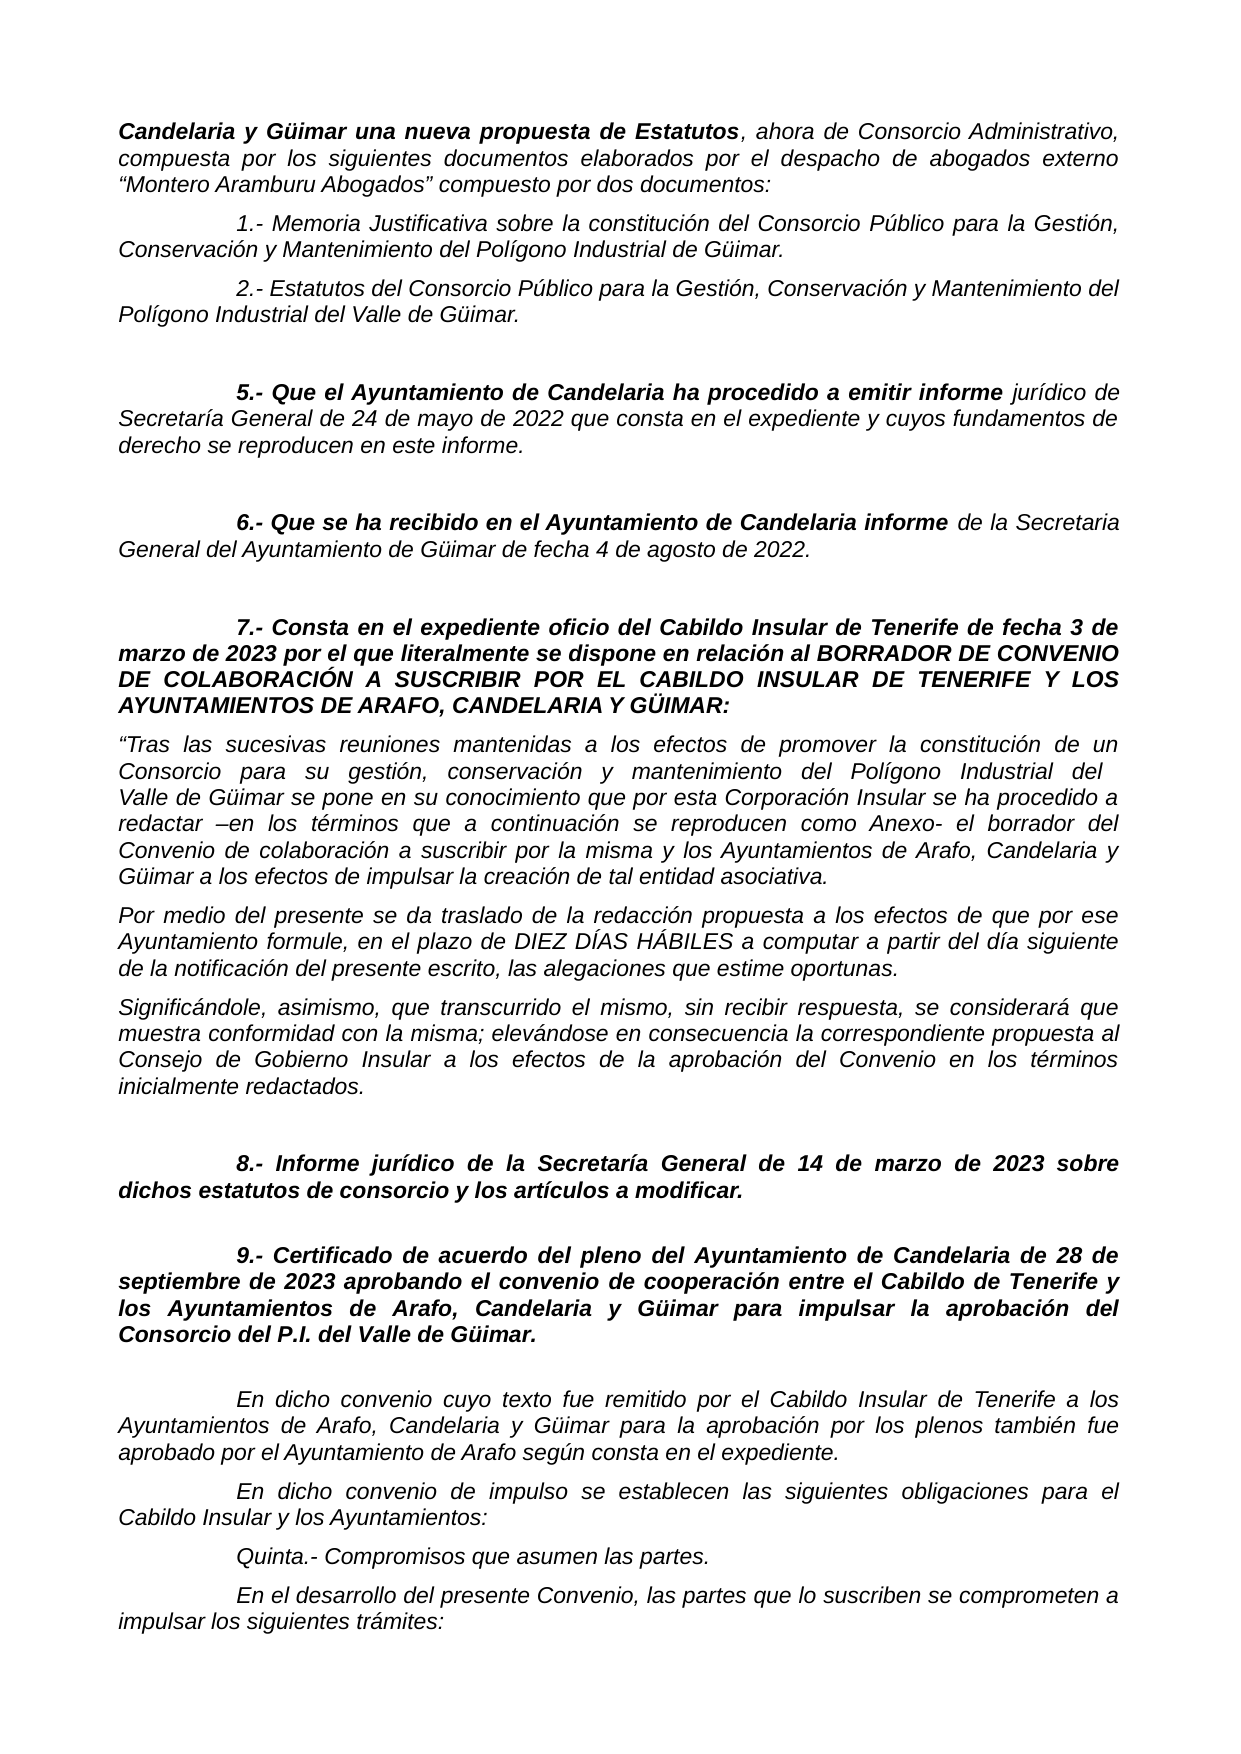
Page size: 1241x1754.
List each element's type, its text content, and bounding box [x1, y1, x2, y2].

text En dicho convenio de impulso se establecen las siguientes obligaciones para el Cabildo Insular y los Ayuntamientos: [118, 1478, 1122, 1530]
text 7.- Consta en el expediente oficio del Cabildo Insular de Tenerife de fecha 3 de marzo de 2023 por el que literalmente se dispone en relación al BORRADOR DE CONVENIO DE COLABORACIÓN A SUSCRIBIR POR EL CABILDO INSULAR DE TENERIFE Y LOS AYUNTAMIENTOS DE ARAFO, CANDELARIA Y GÜIMAR: [118, 613, 1122, 719]
text 8.- Informe jurídico de la Secretaría General de 14 de marzo de 2023 sobre dichos estatutos de consorcio y los artículos a modificar. [118, 1150, 1122, 1203]
text Por medio del presente se da traslado de la redacción propuesta a los efectos de que por ese Ayuntamiento formule, en el plazo de DIEZ DÍAS HÁBILES a computar a partir del día siguiente de la notificación del presente escrito, las alegaciones que estime oportunas. [118, 902, 1122, 981]
text 1.- Memoria Justificativa sobre la constitución del Consorcio Público para la Gestión, Conservación y Mantenimiento del Polígono Industrial de Güimar. [118, 210, 1122, 262]
text Quinta.- Compromisos que asumen las partes. [118, 1543, 1122, 1569]
text En dicho convenio cuyo texto fue remitido por el Cabildo Insular de Tenerife a los Ayuntamientos de Arafo, Candelaria y Güimar para la aprobación por los plenos también fue aprobado por el Ayuntamiento de Arafo según consta en el expediente. [118, 1386, 1122, 1465]
text 9.- Certificado de acuerdo del pleno del Ayuntamiento de Candelaria de 28 de septiembre de 2023 aprobando el convenio de cooperación entre el Cabildo de Tenerife y los Ayuntamientos de Arafo, Candelaria y Güimar para impulsar la aprobación del Consorcio del P.I. del Valle de Güimar. [118, 1242, 1122, 1347]
text En el desarrollo del presente Convenio, las partes que lo suscriben se comprometen a impulsar los siguientes trámites: [118, 1582, 1122, 1634]
text 6.- Que se ha recibido en el Ayuntamiento de Candelaria informe de la Secretaria General del Ayuntamiento de Güimar de fecha 4 de agosto de 2022. [118, 509, 1122, 562]
text “Tras las sucesivas reuniones mantenidas a los efectos de promover la constitución de un Consorcio para su gestión, conservación y mantenimiento del Polígono Industrial del Valle de Güimar se pone en su conocimiento que por esta Corporación Insular se ha procedido a redactar –en los términos que a continuación se reproducen como Anexo- el borrador del Convenio de colaboración a suscribir por la misma y los Ayuntamientos de Arafo, Candelaria y Güimar a los efectos de impulsar la creación de tal entidad asociativa. [118, 731, 1122, 889]
text 2.- Estatutos del Consorcio Público para la Gestión, Conservación y Mantenimiento del Polígono Industrial del Valle de Güimar. [118, 275, 1122, 328]
text Significándole, asimismo, que transcurrido el mismo, sin recibir respuesta, se considerará que muestra conformidad con la misma; elevándose en consecuencia la correspondiente propuesta al Consejo de Gobierno Insular a los efectos de la aprobación del Convenio en los términos inicialmente redactados. [118, 993, 1122, 1099]
text 5.- Que el Ayuntamiento de Candelaria ha procedido a emitir informe jurídico de Secretaría General de 24 de mayo de 2022 que consta en el expediente y cuyos fundamentos de derecho se reproducen en este informe. [118, 379, 1122, 458]
text Candelaria y Güimar una nueva propuesta de Estatutos, ahora de Consorcio Administrativo, compuesta por los siguientes documentos elaborados por el despacho de abogados externo “Montero Aramburu Abogados” compuesto por dos documentos: [118, 118, 1122, 197]
